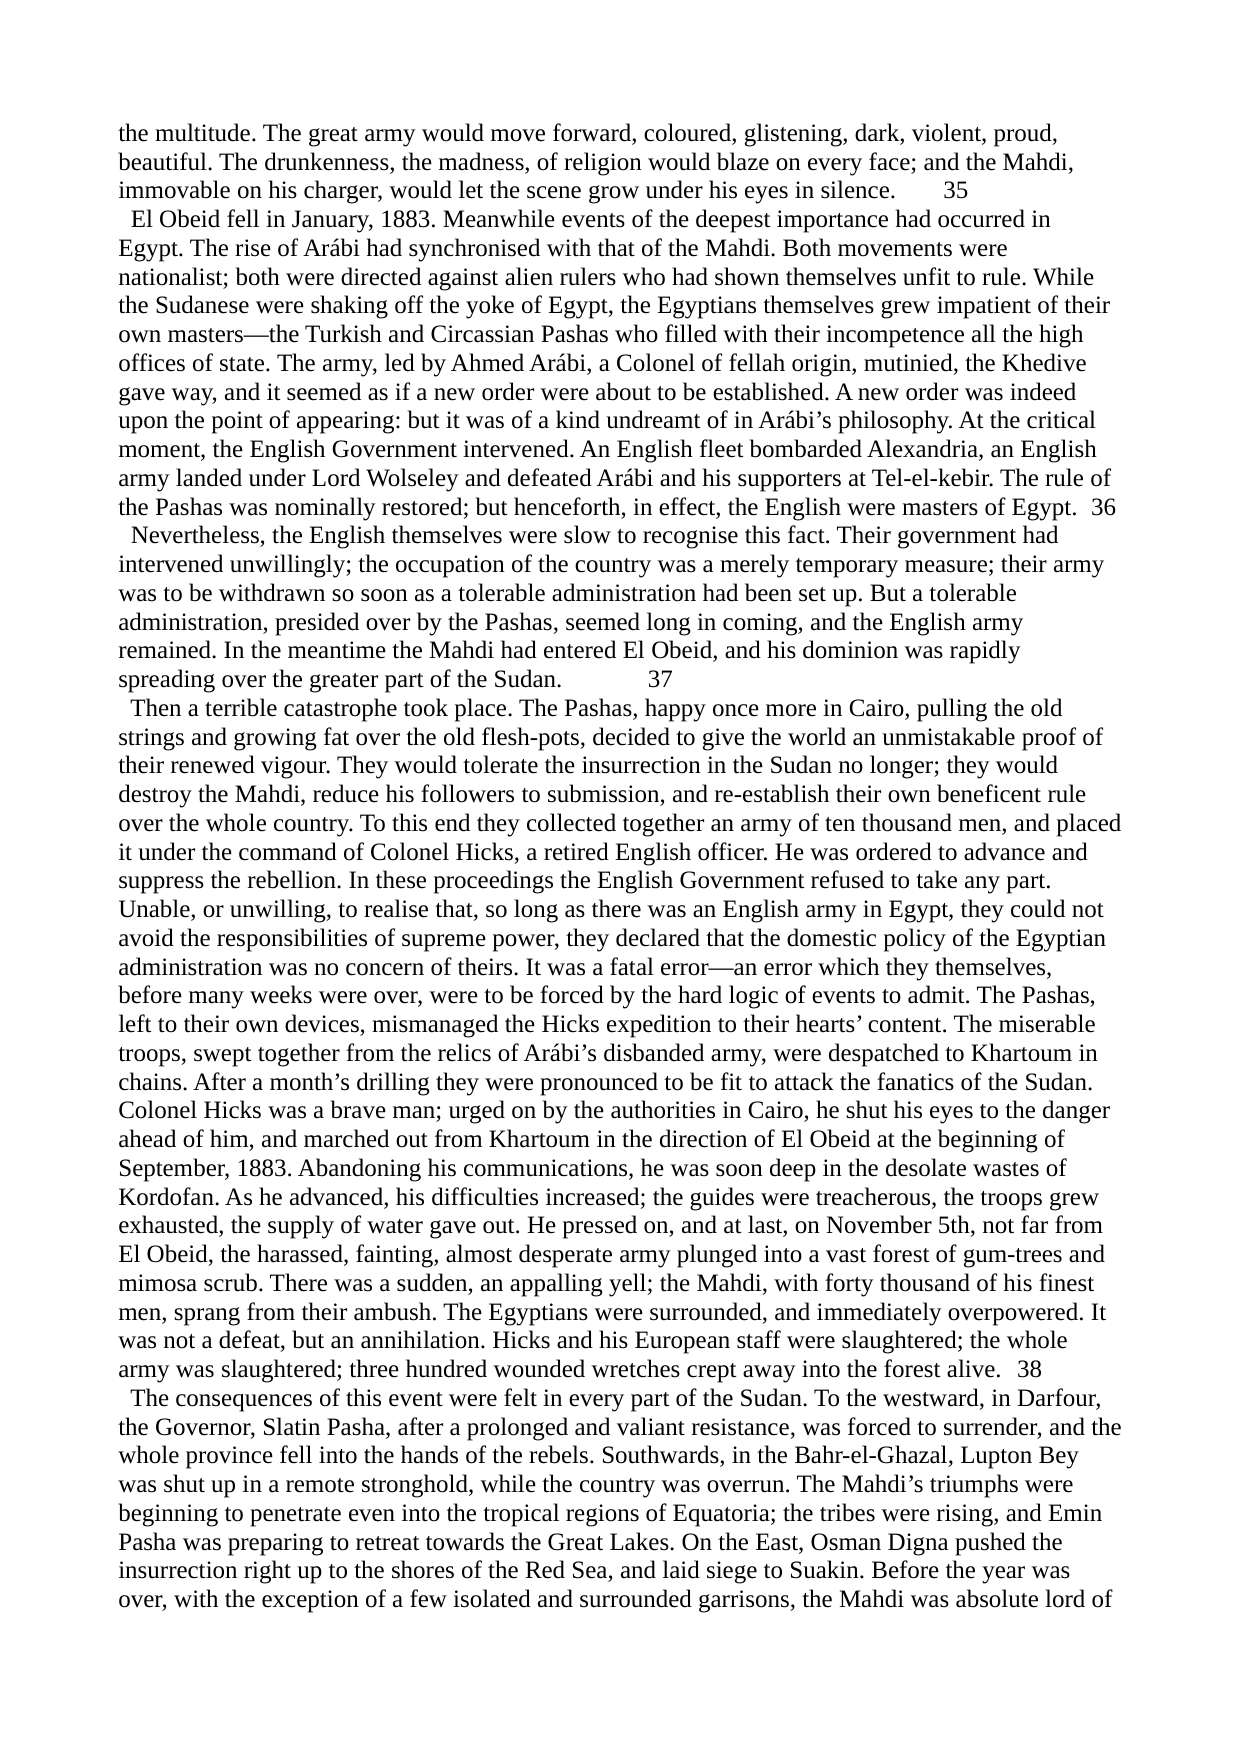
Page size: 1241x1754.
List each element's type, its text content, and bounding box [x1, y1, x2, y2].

text Nevertheless, the English themselves were slow to recognise this fact. Their government had intervened unwillingly; the occupation of the country was a merely temporary measure; their army was to be withdrawn so soon as a tolerable administration had been set up. But a tolerable administration, presided over by the Pashas, seemed long in coming, and the English army remained. In the meantime the Mahdi had entered El Obeid, and his dominion was rapidly spreading over the greater part of the Sudan. 37 [118, 521, 1122, 693]
text Then a terrible catastrophe took place. The Pashas, happy once more in Cairo, pulling the old strings and growing fat over the old flesh-pots, decided to give the world an unmistakable proof of their renewed vigour. They would tolerate the insurrection in the Sudan no longer; they would destroy the Mahdi, reduce his followers to submission, and re-establish their own beneficent rule over the whole country. To this end they collected together an army of ten thousand men, and placed it under the command of Colonel Hicks, a retired English officer. He was ordered to advance and suppress the rebellion. In these proceedings the English Government refused to take any part. Unable, or unwilling, to realise that, so long as there was an English army in Egypt, they could not avoid the responsibilities of supreme power, they declared that the domestic policy of the Egyptian administration was no concern of theirs. It was a fatal error—an error which they themselves, before many weeks were over, were to be forced by the hard logic of events to admit. The Pashas, left to their own devices, mismanaged the Hicks expedition to their hearts’ content. The miserable troops, swept together from the relics of Arábi’s disbanded army, were despatched to Khartoum in chains. After a month’s drilling they were pronounced to be fit to attack the fanatics of the Sudan. Colonel Hicks was a brave man; urged on by the authorities in Cairo, he shut his eyes to the danger ahead of him, and marched out from Khartoum in the direction of El Obeid at the beginning of September, 1883. Abandoning his communications, he was soon deep in the desolate wastes of Kordofan. As he advanced, his difficulties increased; the guides were treacherous, the troops grew exhausted, the supply of water gave out. He pressed on, and at last, on November 5th, not far from El Obeid, the harassed, fainting, almost desperate army plunged into a vast forest of gum-trees and mimosa scrub. There was a sudden, an appalling yell; the Mahdi, with forty thousand of his finest men, sprang from their ambush. The Egyptians were surrounded, and immediately overpowered. It was not a defeat, but an annihilation. Hicks and his European staff were slaughtered; the whole army was slaughtered; three hundred wounded wretches crept away into the forest alive. 38 [118, 693, 1122, 1383]
text the multitude. The great army would move forward, coloured, glistening, dark, violent, proud, beautiful. The drunkenness, the madness, of religion would blaze on every face; and the Mahdi, immovable on his charger, would let the scene grow under his eyes in silence. 35 [118, 118, 1122, 204]
text El Obeid fell in January, 1883. Meanwhile events of the deepest importance had occurred in Egypt. The rise of Arábi had synchronised with that of the Mahdi. Both movements were nationalist; both were directed against alien rulers who had shown themselves unfit to rule. While the Sudanese were shaking off the yoke of Egypt, the Egyptians themselves grew impatient of their own masters—the Turkish and Circassian Pashas who filled with their incompetence all the high offices of state. The army, led by Ahmed Arábi, a Colonel of fellah origin, mutinied, the Khedive gave way, and it seemed as if a new order were about to be established. A new order was indeed upon the point of appearing: but it was of a kind undreamt of in Arábi’s philosophy. At the critical moment, the English Government intervened. An English fleet bombarded Alexandria, an English army landed under Lord Wolseley and defeated Arábi and his supporters at Tel-el-kebir. The rule of the Pashas was nominally restored; but henceforth, in effect, the English were masters of Egypt. 36 [118, 204, 1122, 521]
text The consequences of this event were felt in every part of the Sudan. To the westward, in Darfour, the Governor, Slatin Pasha, after a prolonged and valiant resistance, was forced to surrender, and the whole province fell into the hands of the rebels. Southwards, in the Bahr-el-Ghazal, Lupton Bey was shut up in a remote stronghold, while the country was overrun. The Mahdi’s triumphs were beginning to penetrate even into the tropical regions of Equatoria; the tribes were rising, and Emin Pasha was preparing to retreat towards the Great Lakes. On the East, Osman Digna pushed the insurrection right up to the shores of the Red Sea, and laid siege to Suakin. Before the year was over, with the exception of a few isolated and surrounded garrisons, the Mahdi was absolute lord of [118, 1383, 1122, 1613]
